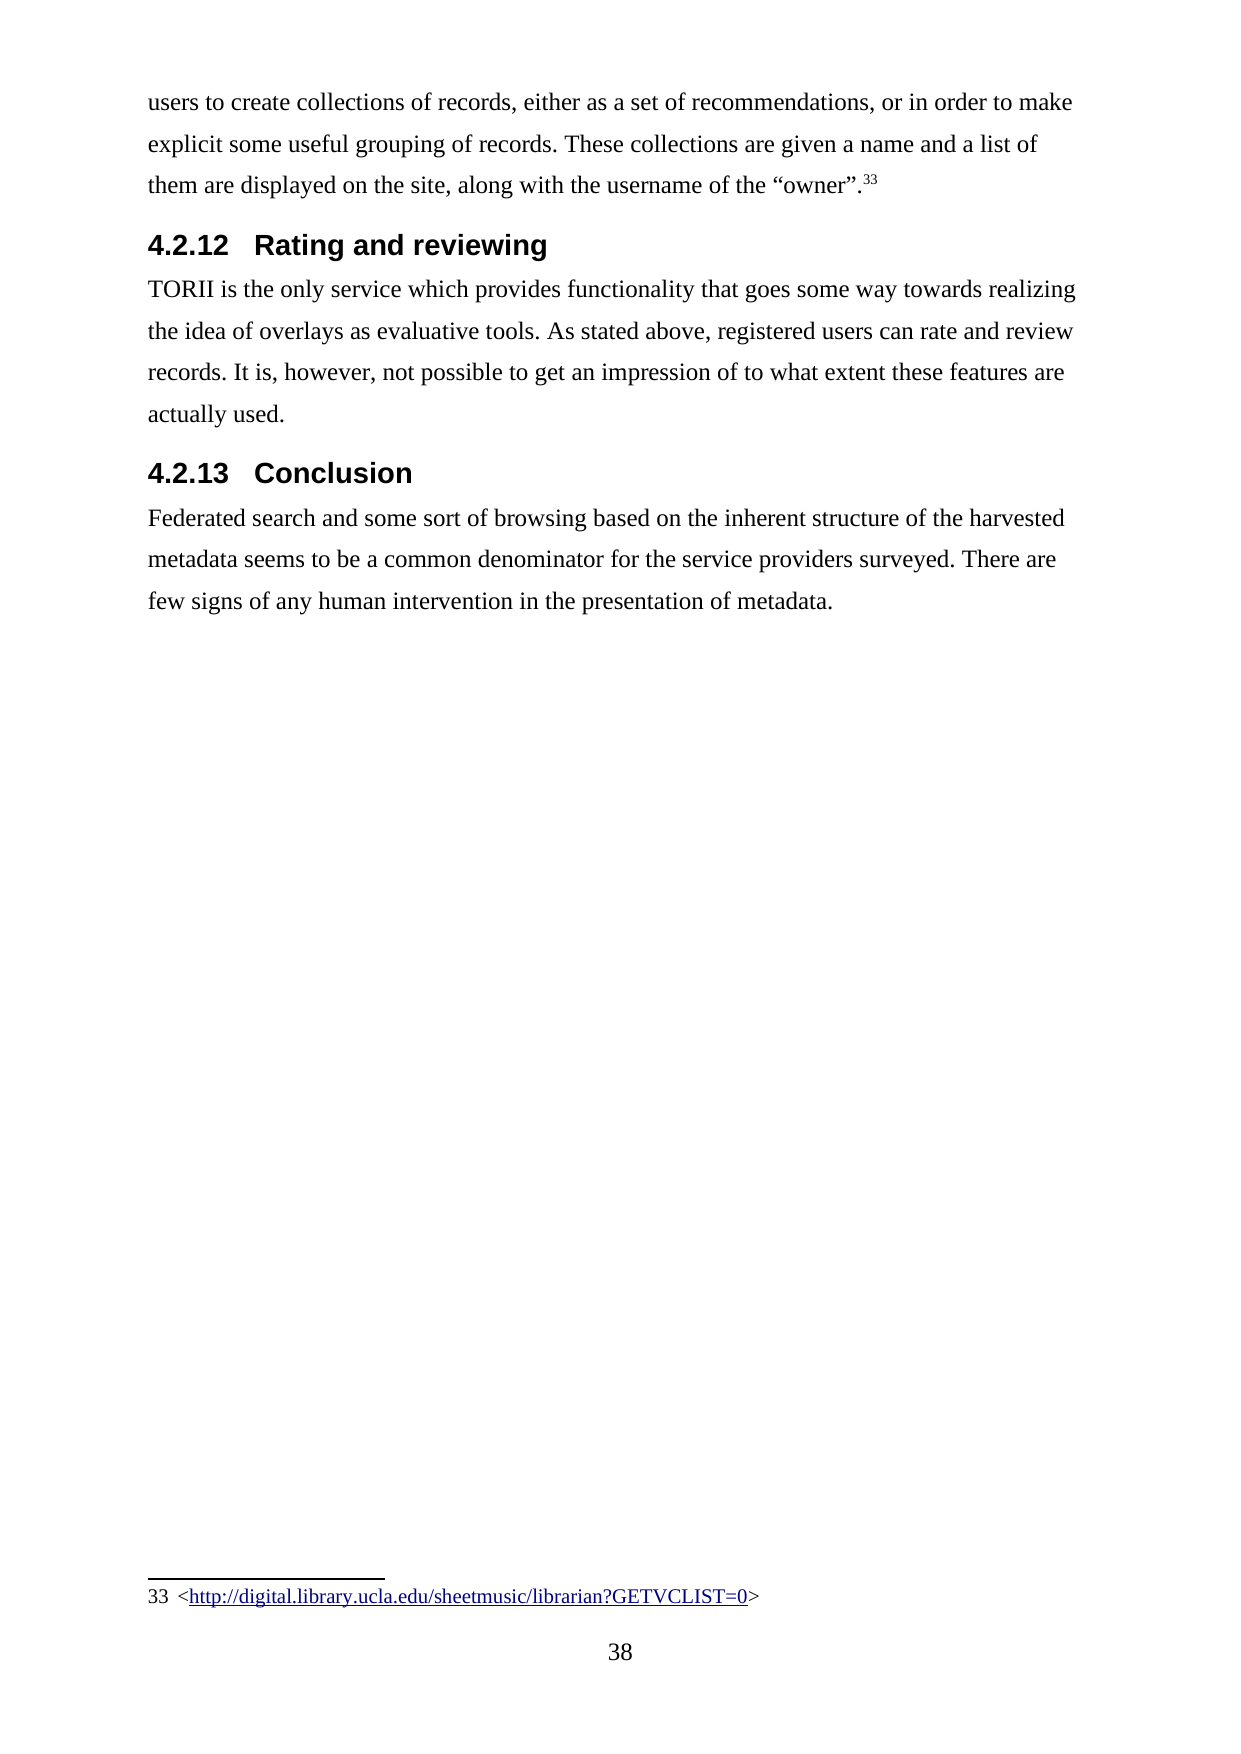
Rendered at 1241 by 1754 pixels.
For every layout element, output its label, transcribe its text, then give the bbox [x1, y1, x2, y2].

text TORII is the only service which provides functionality that goes some way towards realizing the idea of overlays as evaluative tools. As stated above, registered users can rate and review records. It is, however, not possible to get an impression of to what extent these features are actually used. [148, 275, 1093, 428]
subtitle Conclusion [148, 457, 1093, 490]
text <http://digital.library.ucla.edu/sheetmusic/librarian?GETVCLIST=0> [148, 1585, 1093, 1608]
subtitle Rating and reviewing [148, 229, 1093, 262]
text Federated search and some sort of browsing based on the inherent structure of the harvested metadata seems to be a common denominator for the service providers surveyed. There are few signs of any human intervention in the presentation of metadata. [148, 504, 1093, 615]
text users to create collections of records, either as a set of recommendations, or in order to make explicit some useful grouping of records. These collections are given a name and a list of them are displayed on the site, along with the username of the “owner”. [148, 88, 1093, 199]
